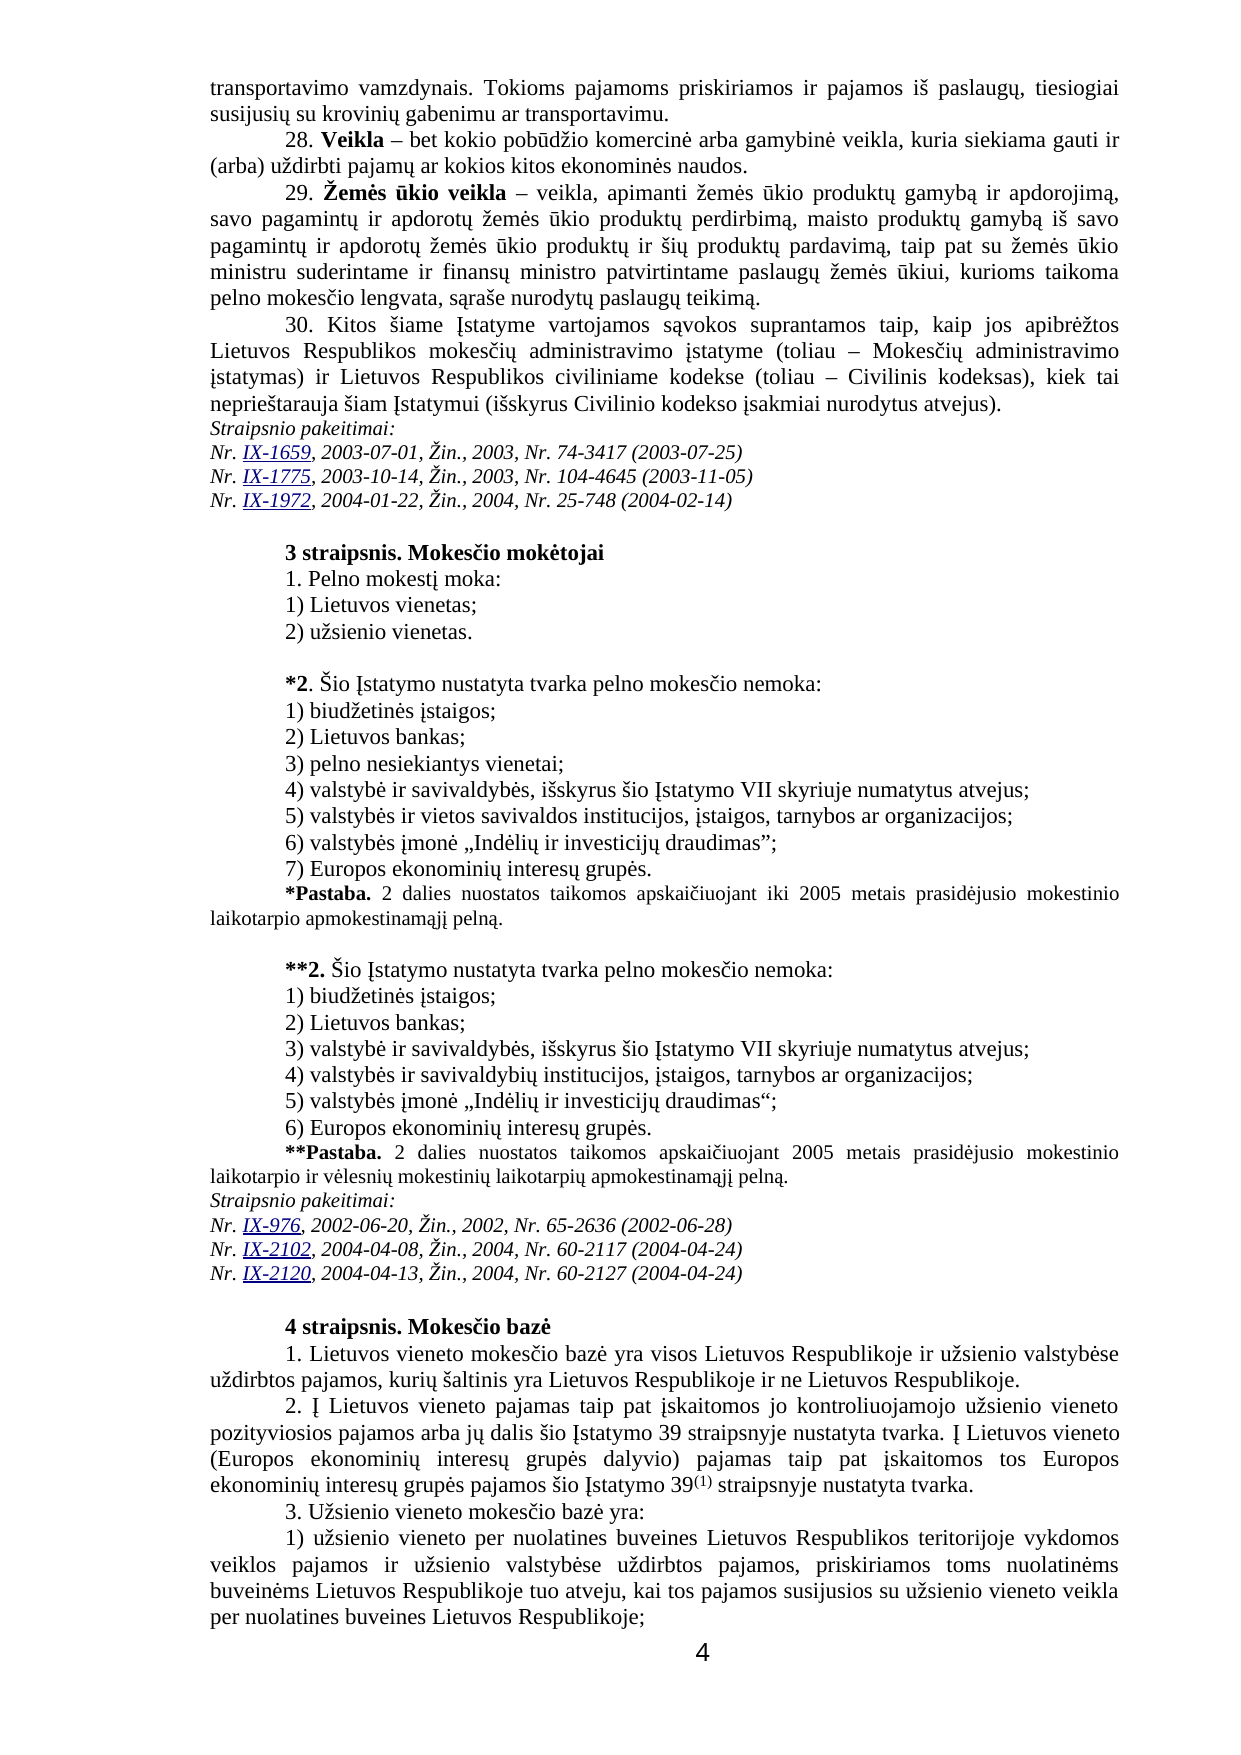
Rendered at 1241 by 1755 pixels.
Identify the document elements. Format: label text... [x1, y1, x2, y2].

text 1) biudžetinės įstaigos; [210, 982, 1120, 1008]
text 6) valstybės įmonė „Indėlių ir investicijų draudimas”; [210, 829, 1120, 855]
text 6) Europos ekonominių interesų grupės. [210, 1114, 1120, 1140]
text transportavimo vamzdynais. Tokioms pajamoms priskiriamos ir pajamos iš paslaugų, tiesiogiai susijusių su krovinių gabenimu ar transportavimu. [210, 73, 1120, 126]
text 3. Užsienio vieneto mokesčio bazė yra: [210, 1498, 1120, 1524]
text **Pastaba. 2 dalies nuostatos taikomos apskaičiuojant 2005 metais prasidėjusio mokestinio laikotarpio ir vėlesnių mokestinių laikotarpių apmokestinamąjį pelną. [210, 1140, 1120, 1188]
text 30. Kitos šiame Įstatyme vartojamos sąvokos suprantamos taip, kaip jos apibrėžtos Lietuvos Respublikos mokesčių administravimo įstatyme (toliau – Mokesčių administravimo įstatymas) ir Lietuvos Respublikos civiliniame kodekse (toliau – Civilinis kodeksas), kiek tai neprieštarauja šiam Įstatymui (išskyrus Civilinio kodekso įsakmiai nurodytus atvejus). [210, 311, 1120, 416]
text Straipsnio pakeitimai: [210, 416, 1120, 440]
text 2) Lietuvos bankas; [210, 723, 1120, 749]
text Nr. IX-2120, 2004-04-13, Žin., 2004, Nr. 60-2127 (2004-04-24) [210, 1261, 1120, 1285]
text 4) valstybės ir savivaldybių institucijos, įstaigos, tarnybos ar organizacijos; [210, 1061, 1120, 1088]
text **2. Šio Įstatymo nustatyta tvarka pelno mokesčio nemoka: [210, 956, 1120, 982]
text *Pastaba. 2 dalies nuostatos taikomos apskaičiuojant iki 2005 metais prasidėjusio mokestinio laikotarpio apmokestinamąjį pelną. [210, 881, 1120, 929]
text Straipsnio pakeitimai: [210, 1188, 1120, 1212]
text 1) Lietuvos vienetas; [210, 591, 1120, 618]
text 1) biudžetinės įstaigos; [210, 697, 1120, 723]
text 2) užsienio vienetas. [210, 618, 1120, 644]
text 5) valstybės įmonė „Indėlių ir investicijų draudimas“; [210, 1088, 1120, 1114]
text 3 straipsnis. Mokesčio mokėtojai [210, 539, 1120, 565]
text 1. Lietuvos vieneto mokesčio bazė yra visos Lietuvos Respublikoje ir užsienio valstybėse uždirbtos pajamos, kurių šaltinis yra Lietuvos Respublikoje ir ne Lietuvos Respublikoje. [210, 1340, 1120, 1392]
text 7) Europos ekonominių interesų grupės. [210, 855, 1120, 881]
text 3) pelno nesiekiantys vienetai; [210, 749, 1120, 776]
text 1) užsienio vieneto per nuolatines buveines Lietuvos Respublikos teritorijoje vykdomos veiklos pajamos ir užsienio valstybėse uždirbtos pajamos, priskiriamos toms nuolatinėms buveinėms Lietuvos Respublikoje tuo atveju, kai tos pajamos susijusios su užsienio vieneto veikla per nuolatines buveines Lietuvos Respublikoje; [210, 1524, 1120, 1630]
text Nr. IX-1775, 2003-10-14, Žin., 2003, Nr. 104-4645 (2003-11-05) [210, 464, 1120, 488]
text *2. Šio Įstatymo nustatyta tvarka pelno mokesčio nemoka: [210, 671, 1120, 697]
text 5) valstybės ir vietos savivaldos institucijos, įstaigos, tarnybos ar organizacijos; [210, 802, 1120, 829]
text 29. Žemės ūkio veikla – veikla, apimanti žemės ūkio produktų gamybą ir apdorojimą, savo pagamintų ir apdorotų žemės ūkio produktų perdirbimą, maisto produktų gamybą iš savo pagamintų ir apdorotų žemės ūkio produktų ir šių produktų pardavimą, taip pat su žemės ūkio ministru suderintame ir finansų ministro patvirtintame paslaugų žemės ūkiui, kurioms taikoma pelno mokesčio lengvata, sąraše nurodytų paslaugų teikimą. [210, 179, 1120, 311]
text 3) valstybė ir savivaldybės, išskyrus šio Įstatymo VII skyriuje numatytus atvejus; [210, 1035, 1120, 1061]
text 1. Pelno mokestį moka: [210, 565, 1120, 591]
text 4 straipsnis. Mokesčio bazė [210, 1313, 1120, 1340]
text 2) Lietuvos bankas; [210, 1008, 1120, 1035]
text Nr. IX-1972, 2004-01-22, Žin., 2004, Nr. 25-748 (2004-02-14) [210, 488, 1120, 512]
text Nr. IX-1659, 2003-07-01, Žin., 2003, Nr. 74-3417 (2003-07-25) [210, 440, 1120, 464]
text 28. Veikla – bet kokio pobūdžio komercinė arba gamybinė veikla, kuria siekiama gauti ir (arba) uždirbti pajamų ar kokios kitos ekonominės naudos. [210, 126, 1120, 179]
text Nr. IX-2102, 2004-04-08, Žin., 2004, Nr. 60-2117 (2004-04-24) [210, 1237, 1120, 1261]
text 4) valstybė ir savivaldybės, išskyrus šio Įstatymo VII skyriuje numatytus atvejus; [210, 776, 1120, 802]
text Nr. IX-976, 2002-06-20, Žin., 2002, Nr. 65-2636 (2002-06-28) [210, 1212, 1120, 1237]
text 2. Į Lietuvos vieneto pajamas taip pat įskaitomos jo kontroliuojamojo užsienio vieneto pozityviosios pajamos arba jų dalis šio Įstatymo 39 straipsnyje nustatyta tvarka. Į Lietuvos vieneto (Europos ekonominių interesų grupės dalyvio) pajamas taip pat įskaitomos tos Europos ekonominių interesų grupės pajamos šio Įstatymo 39(1) straipsnyje nustatyta tvarka. [210, 1392, 1120, 1498]
